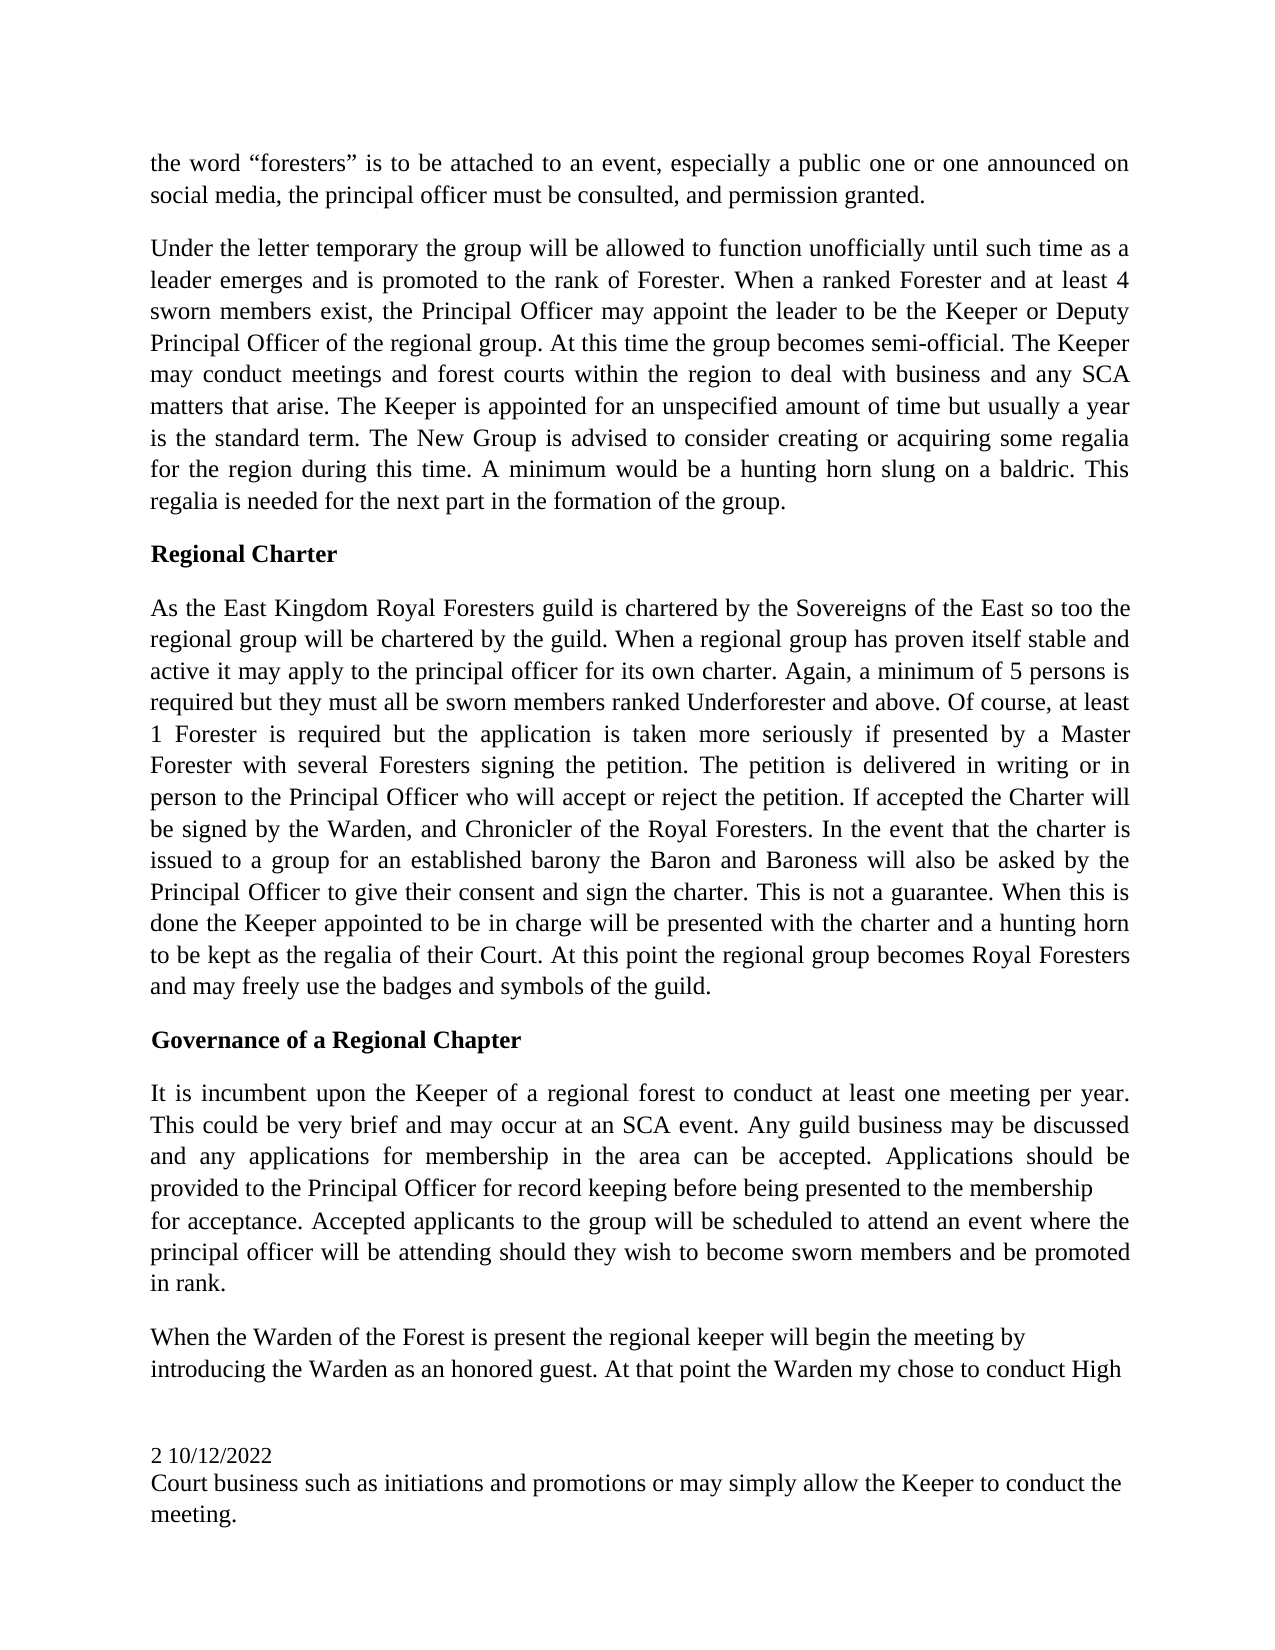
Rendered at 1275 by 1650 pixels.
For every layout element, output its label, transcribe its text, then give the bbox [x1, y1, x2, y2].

text Court business such as initiations and promotions or may simply allow the Keeper to conduct the meeting. [150, 1468, 1131, 1528]
text Regional Charter [151, 539, 1132, 568]
text Governance of a Regional Chapter [151, 1025, 1132, 1054]
text Under the letter temporary the group will be allowed to function unofficially until such time as a leader emerges and is promoted to the rank of Forester. When a ranked Forester and at least 4 sworn members exist, the Principal Officer may appoint the leader to be the Keeper or Deputy Principal Officer of the regional group. At this time the group becomes semi-official. The Keeper may conduct meetings and forest courts within the region to deal with business and any SCA matters that arise. The Keeper is appointed for an unspecified amount of time but usually a year is the standard term. The New Group is advised to consider creating or acquiring some regalia for the region during this time. A minimum would be a hunting horn slung on a baldric. This regalia is needed for the next part in the formation of the group. [150, 233, 1132, 514]
text the word “foresters” is to be attached to an event, especially a public one or one announced on social media, the principal officer must be consulted, and permission granted. [150, 148, 1131, 209]
text When the Warden of the Forest is present the regional keeper will begin the meeting by introducing the Warden as an honored guest. At that point the Warden my chose to conduct High [150, 1322, 1130, 1382]
text for acceptance. Accepted applicants to the group will be scheduled to attend an event where the principal officer will be attending should they wish to become sworn members and be promoted in rank. [150, 1206, 1131, 1297]
text It is incumbent upon the Keeper of a regional forest to conduct at least one meeting per year. This could be very brief and may occur at an SCA event. Any guild business may be discussed and any applications for membership in the area can be accepted. Applications should be provided to the Principal Officer for record keeping before being presented to the membership [150, 1078, 1132, 1202]
text As the East Kingdom Royal Foresters guild is chartered by the Sovereigns of the East so too the regional group will be chartered by the guild. When a regional group has proven itself stable and active it may apply to the principal officer for its own charter. Again, a minimum of 5 persons is required but they must all be sworn members ranked Underforester and above. Of course, at least 1 Forester is required but the application is taken more seriously if presented by a Master Forester with several Foresters signing the petition. The petition is delivered in writing or in person to the Principal Officer who will accept or reject the petition. If accepted the Charter will be signed by the Warden, and Chronicler of the Royal Foresters. In the event that the charter is issued to a group for an established barony the Baron and Baroness will also be asked by the Principal Officer to give their consent and sign the charter. This is not a guarantee. When this is done the Keeper appointed to be in charge will be presented with the charter and a hunting horn to be kept as the regalia of their Court. At this point the regional group becomes Royal Foresters and may freely use the badges and symbols of the guild. [150, 593, 1132, 1000]
text 2 10/12/2022 [151, 1442, 1132, 1468]
